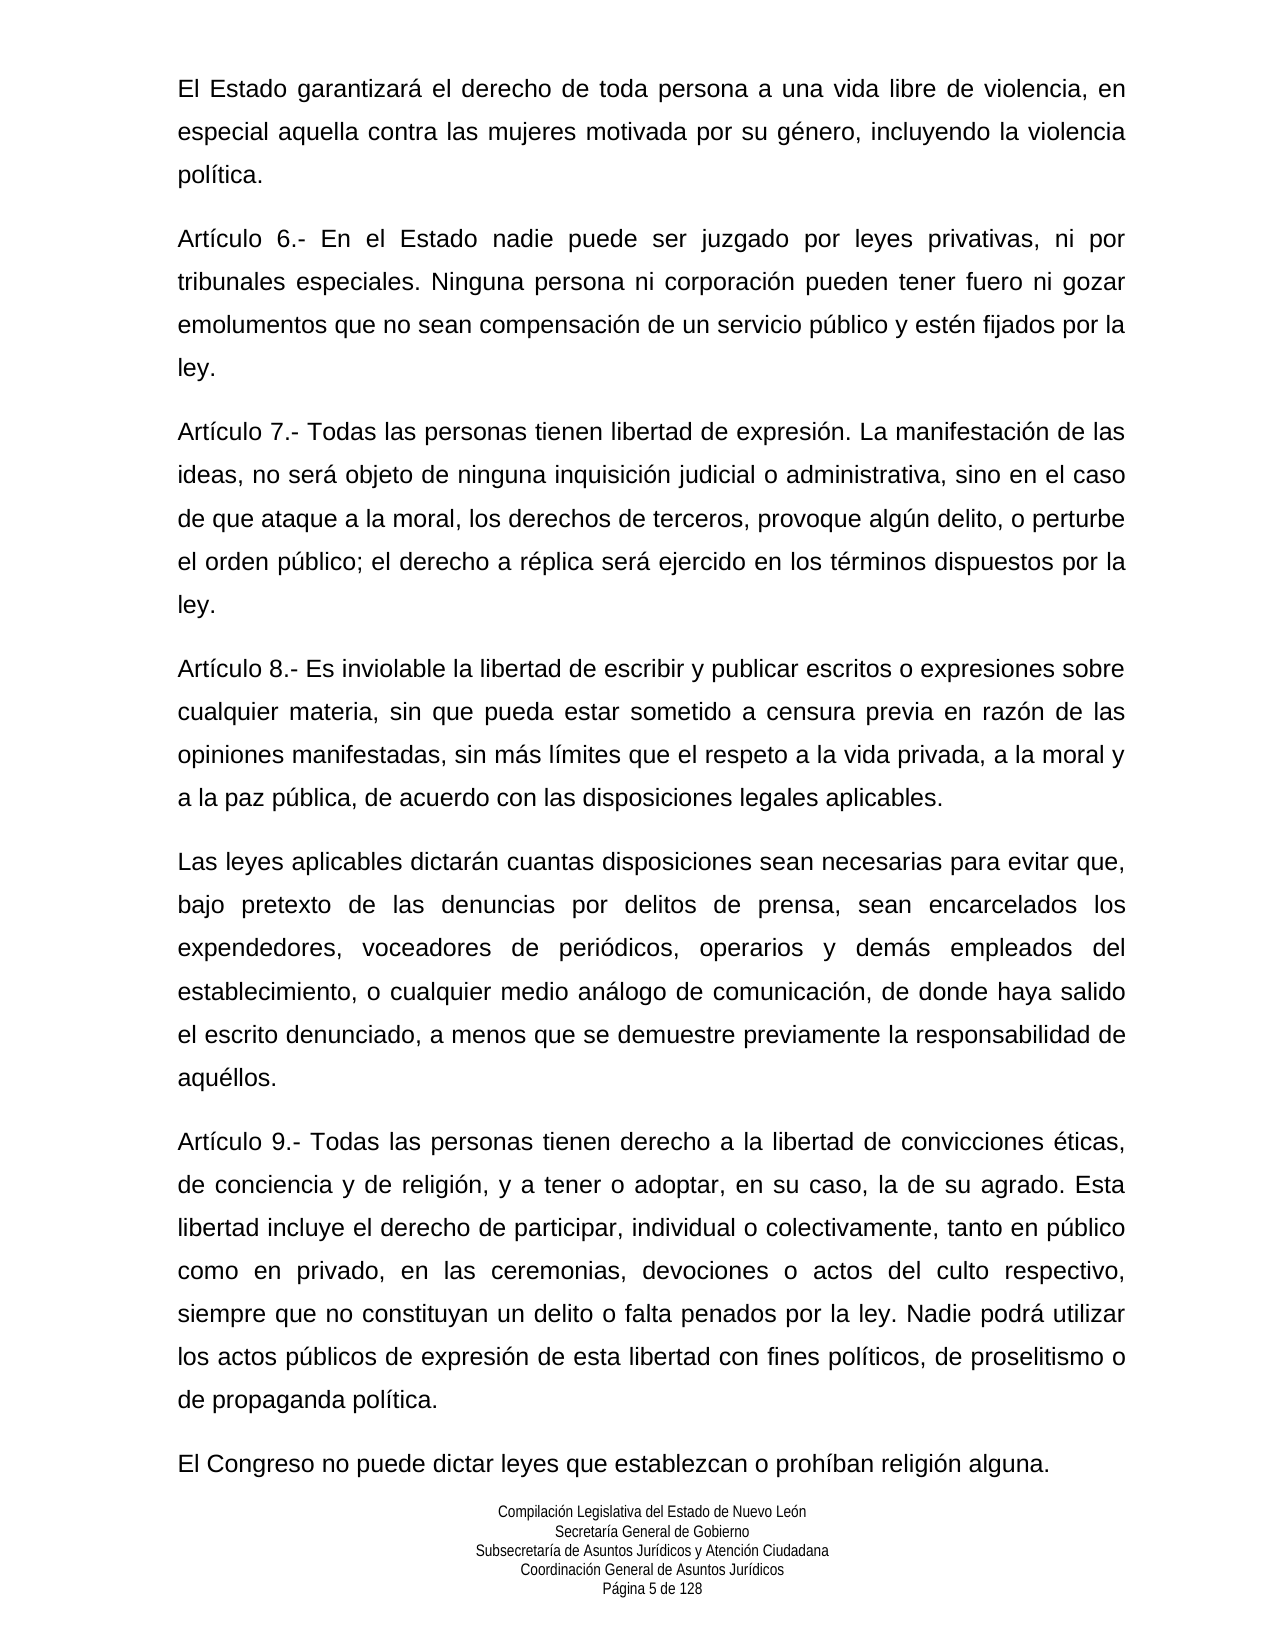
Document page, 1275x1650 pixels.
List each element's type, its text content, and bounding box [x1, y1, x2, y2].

text El Estado garantizará el derecho de toda persona a una vida libre de violencia, en especial aquella contra las mujeres motivada por su género, incluyendo la violencia política. [177, 74, 1127, 189]
text Artículo 8.- Es inviolable la libertad de escribir y publicar escritos o expresiones sobre cualquier materia, sin que pueda estar sometido a censura previa en razón de las opiniones manifestadas, sin más límites que el respeto a la vida privada, a la moral y a la paz pública, de acuerdo con las disposiciones legales aplicables. [177, 654, 1127, 812]
text Artículo 9.- Todas las personas tienen derecho a la libertad de convicciones éticas, de conciencia y de religión, y a tener o adoptar, en su caso, la de su agrado. Esta libertad incluye el derecho de participar, individual o colectivamente, tanto en público como en privado, en las ceremonias, devociones o actos del culto respectivo, siempre que no constituyan un delito o falta penados por la ley. Nadie podrá utilizar los actos públicos de expresión de esta libertad con fines políticos, de proselitismo o de propaganda política. [177, 1127, 1127, 1414]
text Artículo 6.- En el Estado nadie puede ser juzgado por leyes privativas, ni por tribunales especiales. Ninguna persona ni corporación pueden tener fuero ni gozar emolumentos que no sean compensación de un servicio público y estén fijados por la ley. [177, 224, 1127, 382]
text El Congreso no puede dictar leyes que establezcan o prohíban religión alguna. [177, 1449, 1127, 1478]
text Las leyes aplicables dictarán cuantas disposiciones sean necesarias para evitar que, bajo pretexto de las denuncias por delitos de prensa, sean encarcelados los expendedores, voceadores de periódicos, operarios y demás empleados del establecimiento, o cualquier medio análogo de comunicación, de donde haya salido el escrito denunciado, a menos que se demuestre previamente la responsabilidad de aquéllos. [177, 847, 1127, 1092]
text Artículo 7.- Todas las personas tienen libertad de expresión. La manifestación de las ideas, no será objeto de ninguna inquisición judicial o administrativa, sino en el caso de que ataque a la moral, los derechos de terceros, provoque algún delito, o perturbe el orden público; el derecho a réplica será ejercido en los términos dispuestos por la ley. [177, 417, 1127, 619]
